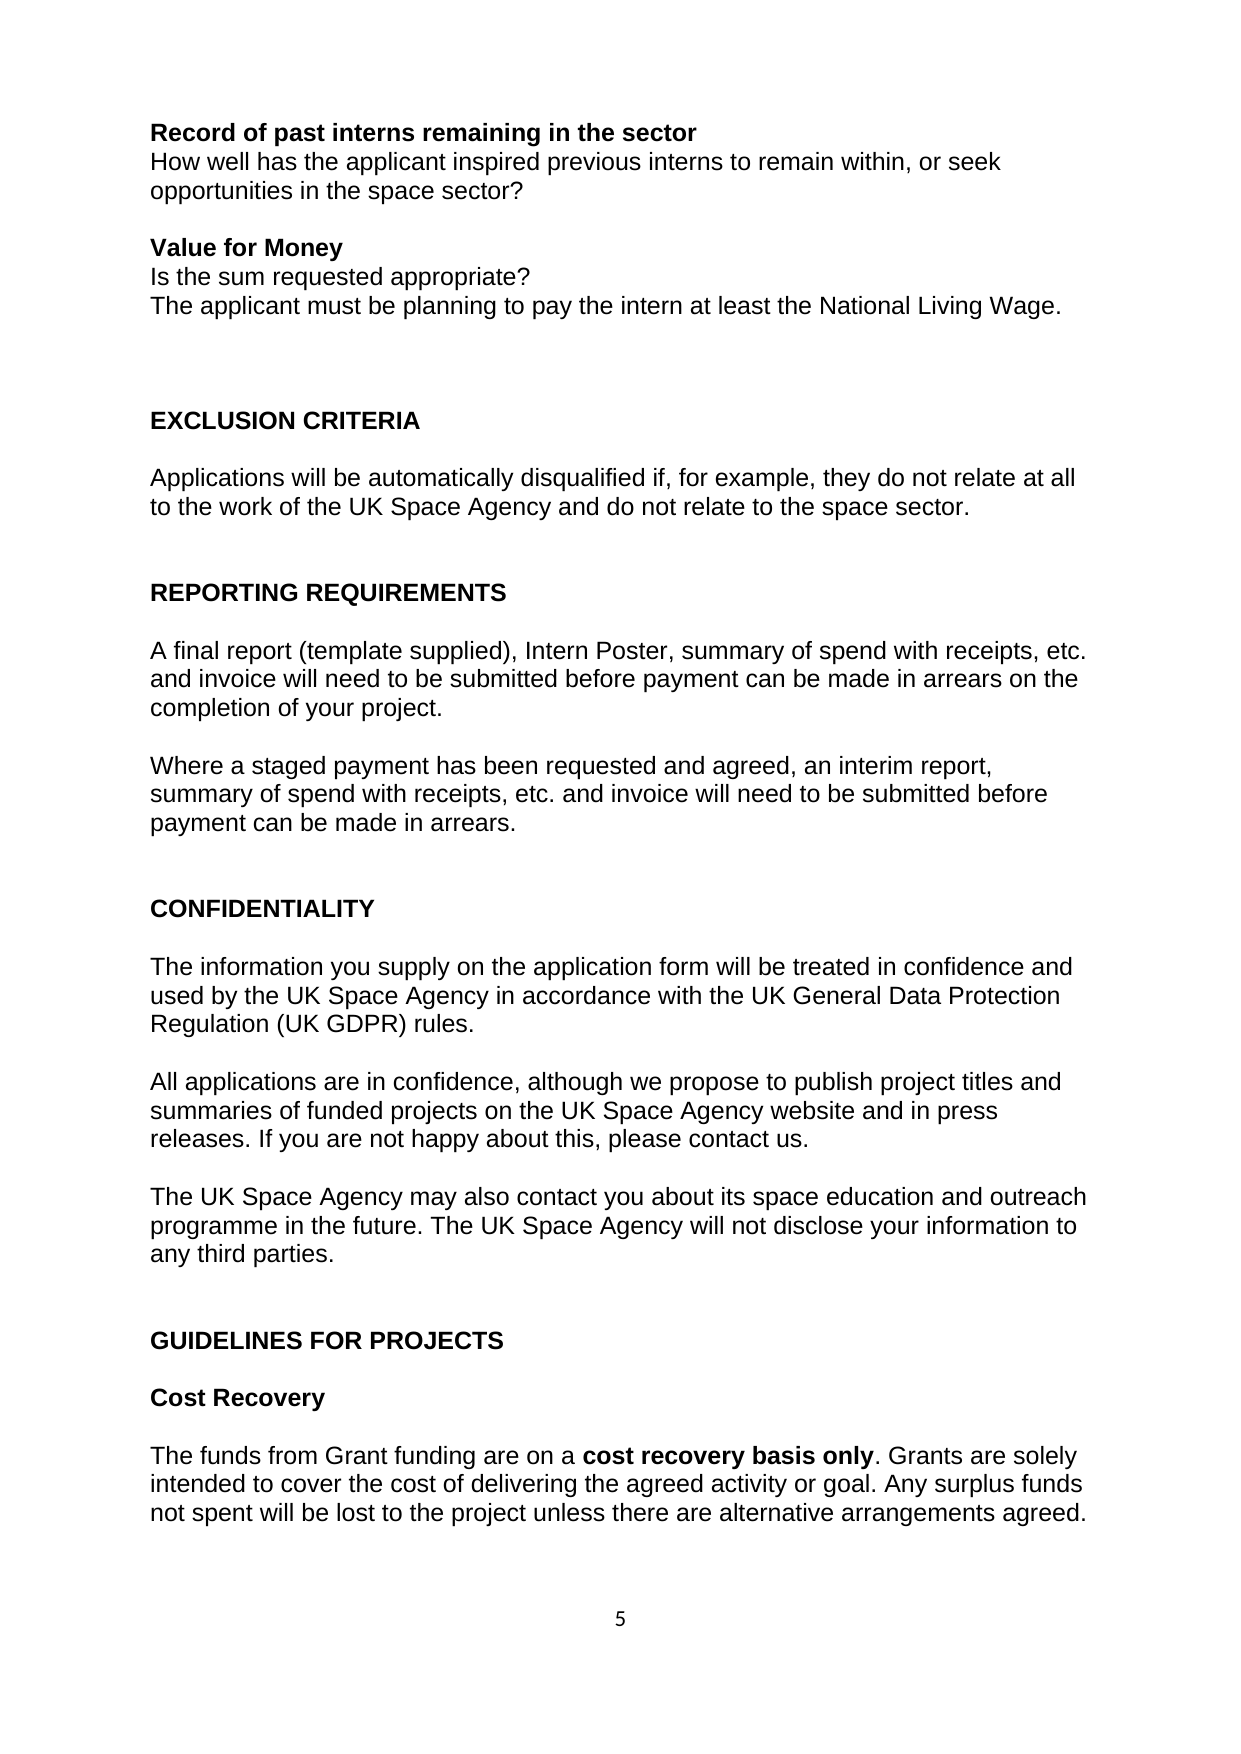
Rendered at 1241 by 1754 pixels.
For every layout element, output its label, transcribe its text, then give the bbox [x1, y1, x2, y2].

text A final report (template supplied), Intern Poster, summary of spend with receipts, etc. and invoice will need to be submitted before payment can be made in arrears on the completion of your project. [150, 636, 1090, 722]
text How well has the applicant inspired previous interns to remain within, or seek opportunities in the space sector? [150, 147, 1090, 204]
text CONFIDENTIALITY [150, 894, 1090, 923]
text Value for Money [150, 233, 1090, 262]
text The funds from Grant funding are on a cost recovery basis only. Grants are solely intended to cover the cost of delivering the agreed activity or goal. Any surplus funds not spent will be lost to the project unless there are alternative arrangements agreed. [150, 1441, 1090, 1527]
text EXCLUSION CRITERIA [150, 406, 1090, 434]
text REPORTING REQUIREMENTS [150, 578, 1090, 607]
text Record of past interns remaining in the sector [150, 118, 1090, 147]
text The UK Space Agency may also contact you about its space education and outreach programme in the future. The UK Space Agency will not disclose your information to any third parties. [150, 1182, 1090, 1268]
text Applications will be automatically disqualified if, for example, they do not relate at all to the work of the UK Space Agency and do not relate to the space sector. [150, 463, 1090, 521]
text The information you supply on the application form will be treated in confidence and used by the UK Space Agency in accordance with the UK General Data Protection Regulation (UK GDPR) rules. [150, 952, 1090, 1038]
text The applicant must be planning to pay the intern at least the National Living Wage. [150, 291, 1090, 319]
text Is the sum requested appropriate? [150, 262, 1090, 291]
text Cost Recovery [150, 1383, 1090, 1412]
text GUIDELINES FOR PROJECTS [150, 1326, 1090, 1354]
text Where a staged payment has been requested and agreed, an interim report, summary of spend with receipts, etc. and invoice will need to be submitted before payment can be made in arrears. [150, 751, 1090, 837]
text All applications are in confidence, although we propose to publish project titles and summaries of funded projects on the UK Space Agency website and in press releases. If you are not happy about this, please contact us. [150, 1067, 1090, 1153]
